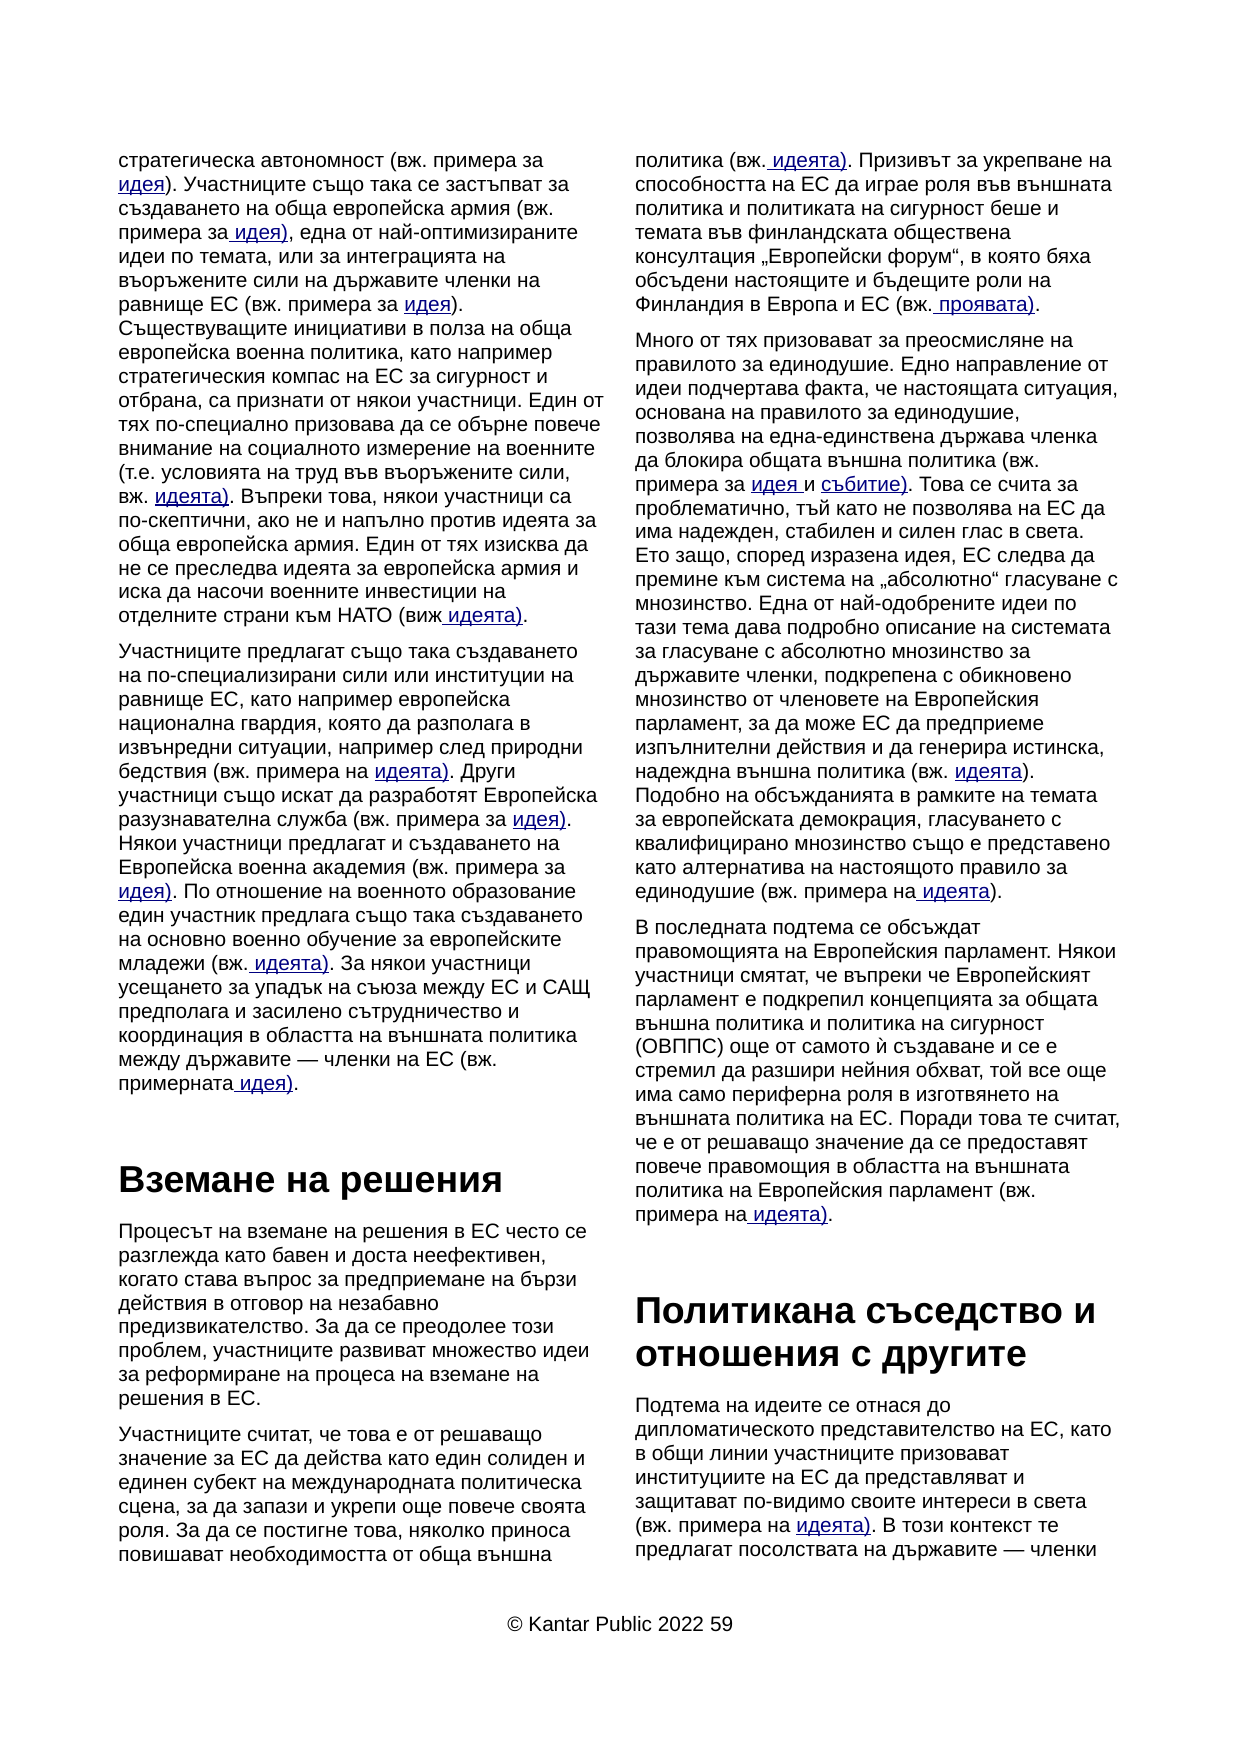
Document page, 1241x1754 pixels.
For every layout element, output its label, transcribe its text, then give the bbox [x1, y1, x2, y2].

text Участниците считат, че това е от решаващо значение за ЕС да действа като един солиден и единен субект на международната политическа сцена, за да запази и укрепи още повече своята роля. За да се постигне това, няколко приноса повишават необходимостта от обща външна [118, 1422, 605, 1566]
text В последната подтема се обсъждат правомощията на Европейския парламент. Някои участници смятат, че въпреки че Европейският парламент е подкрепил концепцията за общата външна политика и политика на сигурност (ОВППС) още от самото ѝ създаване и се е стремил да разшири нейния обхват, той все още има само периферна роля в изготвянето на външната политика на ЕС. Поради това те считат, че е от решаващо значение да се предоставят повече правомощия в областта на външната политика на Европейския парламент (вж. примера на идеята). [635, 914, 1122, 1226]
text стратегическа автономност (вж. примера за идея). Участниците също така се застъпват за създаването на обща европейска армия (вж. примера за идея), една от най-оптимизираните идеи по темата, или за интеграцията на въоръжените сили на държавите членки на равнище ЕС (вж. примера за идея). Съществуващите инициативи в полза на обща европейска военна политика, като например стратегическия компас на ЕС за сигурност и отбрана, са признати от някои участници. Един от тях по-специално призовава да се обърне повече внимание на социалното измерение на военните (т.е. условията на труд във въоръжените сили, вж. идеята). Въпреки това, някои участници са по-скептични, ако не и напълно против идеята за обща европейска армия. Един от тях изисква да не се преследва идеята за европейска армия и иска да насочи военните инвестиции на отделните страни към НАТО (виж идеята). [118, 148, 605, 627]
text Участниците предлагат също така създаването на по-специализирани сили или институции на равнище ЕС, като например европейска национална гвардия, която да разполага в извънредни ситуации, например след природни бедствия (вж. примера на идеята). Други участници също искат да разработят Европейска разузнавателна служба (вж. примера за идея). Някои участници предлагат и създаването на Европейска военна академия (вж. примера за идея). По отношение на военното образование един участник предлага също така създаването на основно военно обучение за европейските младежи (вж. идеята). За някои участници усещането за упадък на съюза между ЕС и САЩ предполага и засилено сътрудничество и координация в областта на външната политика между държавите — членки на ЕС (вж. примерната идея). [118, 639, 605, 1094]
subtitle Вземане на решения [118, 1157, 605, 1200]
text Процесът на вземане на решения в ЕС често се разглежда като бавен и доста неефективен, когато става въпрос за предприемане на бързи действия в отговор на незабавно предизвикателство. За да се преодолее този проблем, участниците развиват множество идеи за реформиране на процеса на вземане на решения в ЕС. [118, 1218, 605, 1410]
text политика (вж. идеята). Призивът за укрепване на способността на ЕС да играе роля във външната политика и политиката на сигурност беше и темата във финландската обществена консултация „Европейски форум“, в която бяха обсъдени настоящите и бъдещите роли на Финландия в Европа и ЕС (вж. проявата). [635, 148, 1122, 316]
subtitle Политикана съседство и отношения с другите [635, 1288, 1122, 1375]
text Много от тях призовават за преосмисляне на правилото за единодушие. Едно направление от идеи подчертава факта, че настоящата ситуация, основана на правилото за единодушие, позволява на една-единствена държава членка да блокира общата външна политика (вж. примера за идея и събитие). Това се счита за проблематично, тъй като не позволява на ЕС да има надежден, стабилен и силен глас в света. Ето защо, според изразена идея, ЕС следва да премине към система на „абсолютно“ гласуване с мнозинство. Една от най-одобрените идеи по тази тема дава подробно описание на системата за гласуване с абсолютно мнозинство за държавите членки, подкрепена с обикновено мнозинство от членовете на Европейския парламент, за да може ЕС да предприеме изпълнителни действия и да генерира истинска, надеждна външна политика (вж. идеята). Подобно на обсъжданията в рамките на темата за европейската демокрация, гласуването с квалифицирано мнозинство също е представено като алтернатива на настоящото правило за единодушие (вж. примера на идеята). [635, 328, 1122, 903]
text Подтема на идеите се отнася до дипломатическото представителство на ЕС, като в общи линии участниците призовават институциите на ЕС да представляват и защитават по-видимо своите интереси в света (вж. примера на идеята). В този контекст те предлагат посолствата на държавите — членки [635, 1393, 1122, 1561]
